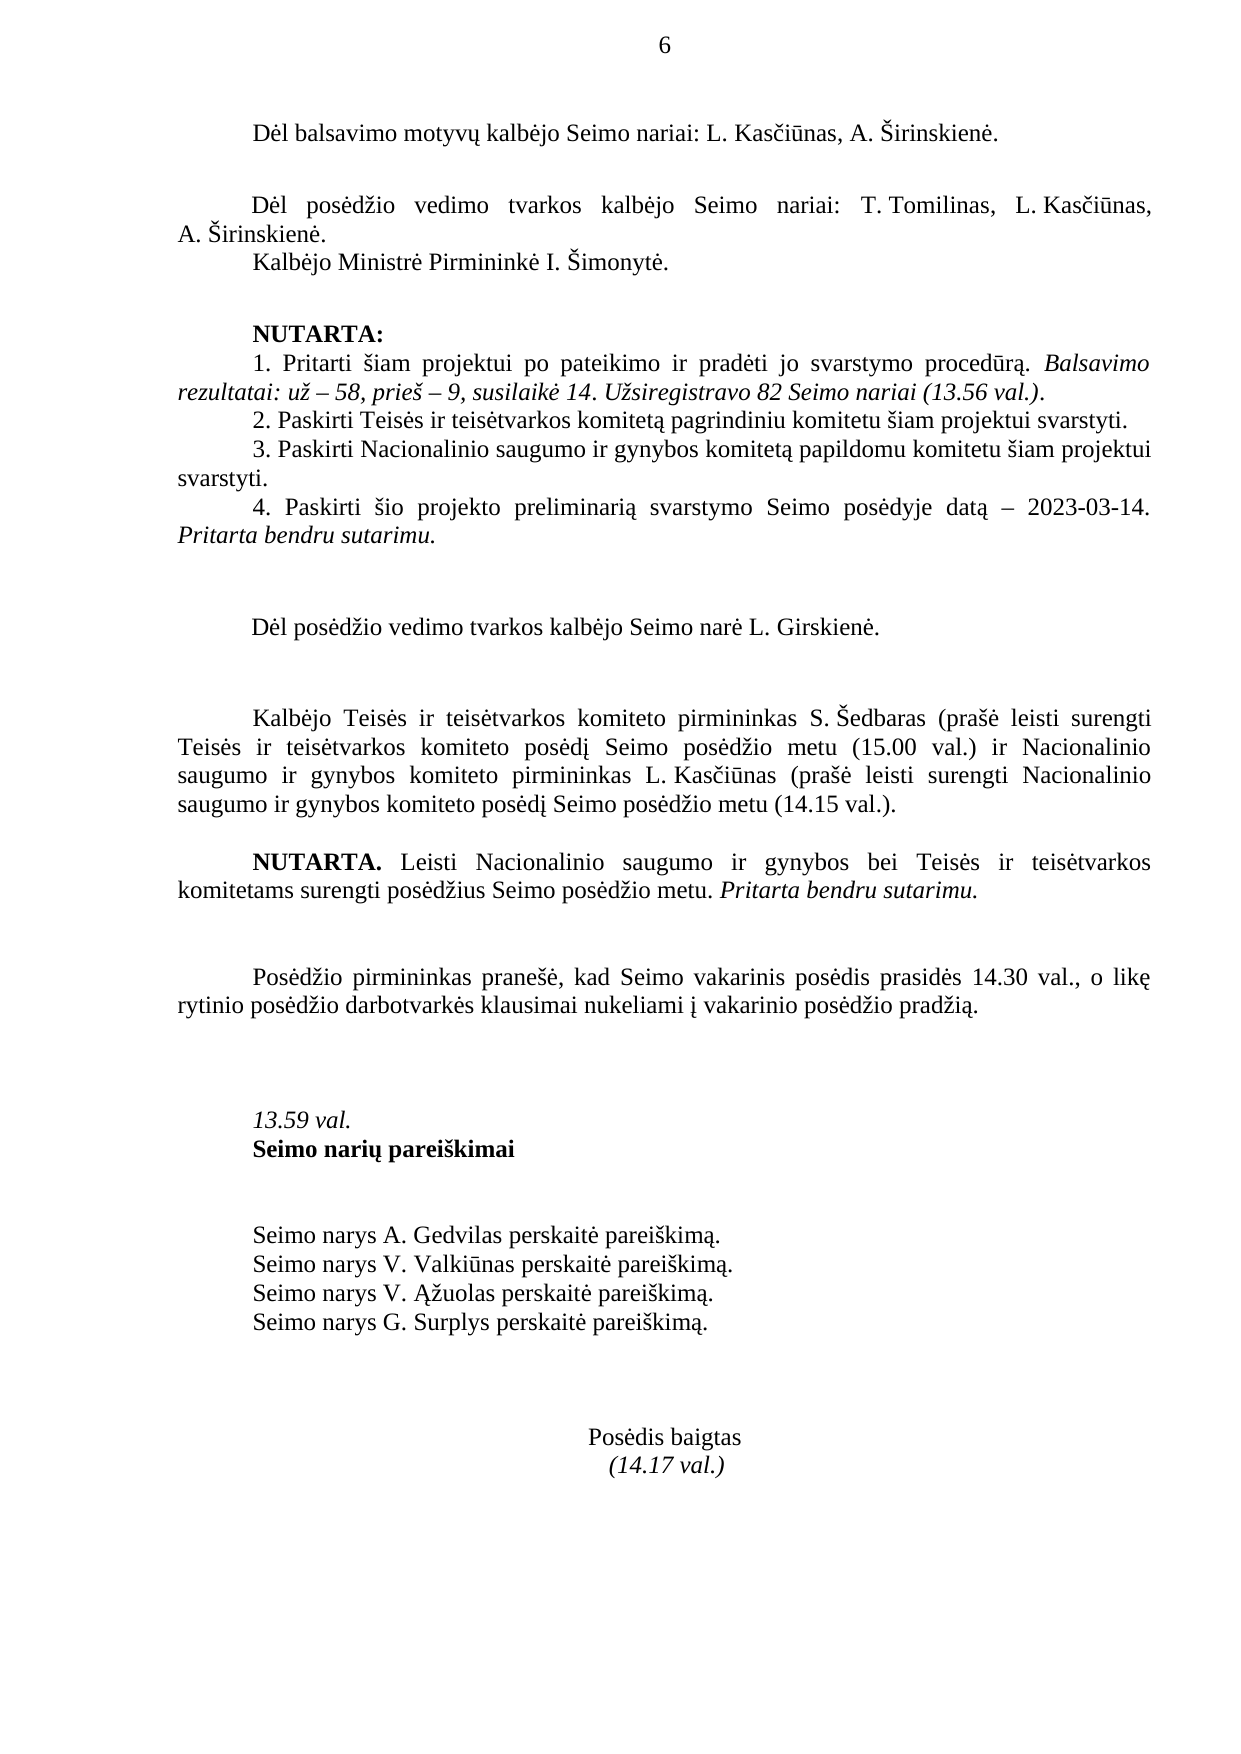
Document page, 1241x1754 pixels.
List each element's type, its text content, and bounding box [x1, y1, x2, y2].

text Kalbėjo Teisės ir teisėtvarkos komiteto pirmininkas S. Šedbaras (prašė leisti surengti Teisės ir teisėtvarkos komiteto posėdį Seimo posėdžio metu (15.00 val.) ir Nacionalinio saugumo ir gynybos komiteto pirmininkas L. Kasčiūnas (prašė leisti surengti Nacionalinio saugumo ir gynybos komiteto posėdį Seimo posėdžio metu (14.15 val.). [177, 703, 1152, 818]
text Dėl posėdžio vedimo tvarkos kalbėjo Seimo narė L. Girskienė. [177, 612, 1152, 641]
text 13.59 val. [177, 1105, 1152, 1134]
text 2. Paskirti Teisės ir teisėtvarkos komitetą pagrindiniu komitetu šiam projektui svarstyti. [177, 406, 1152, 434]
text Dėl balsavimo motyvų kalbėjo Seimo nariai: L. Kasčiūnas, A. Širinskienė. [177, 118, 1152, 147]
text Dėl posėdžio vedimo tvarkos kalbėjo Seimo nariai: T. Tomilinas, L. Kasčiūnas, A. Širinskienė. [177, 190, 1152, 247]
text Seimo narys G. Surplys perskaitė pareiškimą. [177, 1307, 1152, 1335]
text 3. Paskirti Nacionalinio saugumo ir gynybos komitetą papildomu komitetu šiam projektui svarstyti. [177, 434, 1152, 492]
text 1. Pritarti šiam projektui po pateikimo ir pradėti jo svarstymo procedūrą. Balsavimo rezultatai: už – 58, prieš – 9, susilaikė 14. Užsiregistravo 82 Seimo nariai (13.56 val.). [177, 348, 1152, 406]
text Seimo narys A. Gedvilas perskaitė pareiškimą. [177, 1220, 1152, 1249]
text Posėdis baigtas [177, 1422, 1152, 1450]
text NUTARTA: [177, 319, 1152, 348]
text Seimo narys V. Valkiūnas perskaitė pareiškimą. [177, 1249, 1152, 1278]
text Kalbėjo Ministrė Pirmininkė I. Šimonytė. [177, 247, 1152, 276]
text Seimo narių pareiškimai [177, 1134, 1152, 1163]
text Posėdžio pirmininkas pranešė, kad Seimo vakarinis posėdis prasidės 14.30 val., o likę rytinio posėdžio darbotvarkės klausimai nukeliami į vakarinio posėdžio pradžią. [177, 962, 1152, 1019]
text Seimo narys V. Ąžuolas perskaitė pareiškimą. [177, 1278, 1152, 1307]
text (14.17 val.) [177, 1450, 1152, 1479]
text 4. Paskirti šio projekto preliminarią svarstymo Seimo posėdyje datą – 2023-03-14. Pritarta bendru sutarimu. [177, 492, 1152, 549]
text NUTARTA. Leisti Nacionalinio saugumo ir gynybos bei Teisės ir teisėtvarkos komitetams surengti posėdžius Seimo posėdžio metu. Pritarta bendru sutarimu. [177, 847, 1152, 904]
